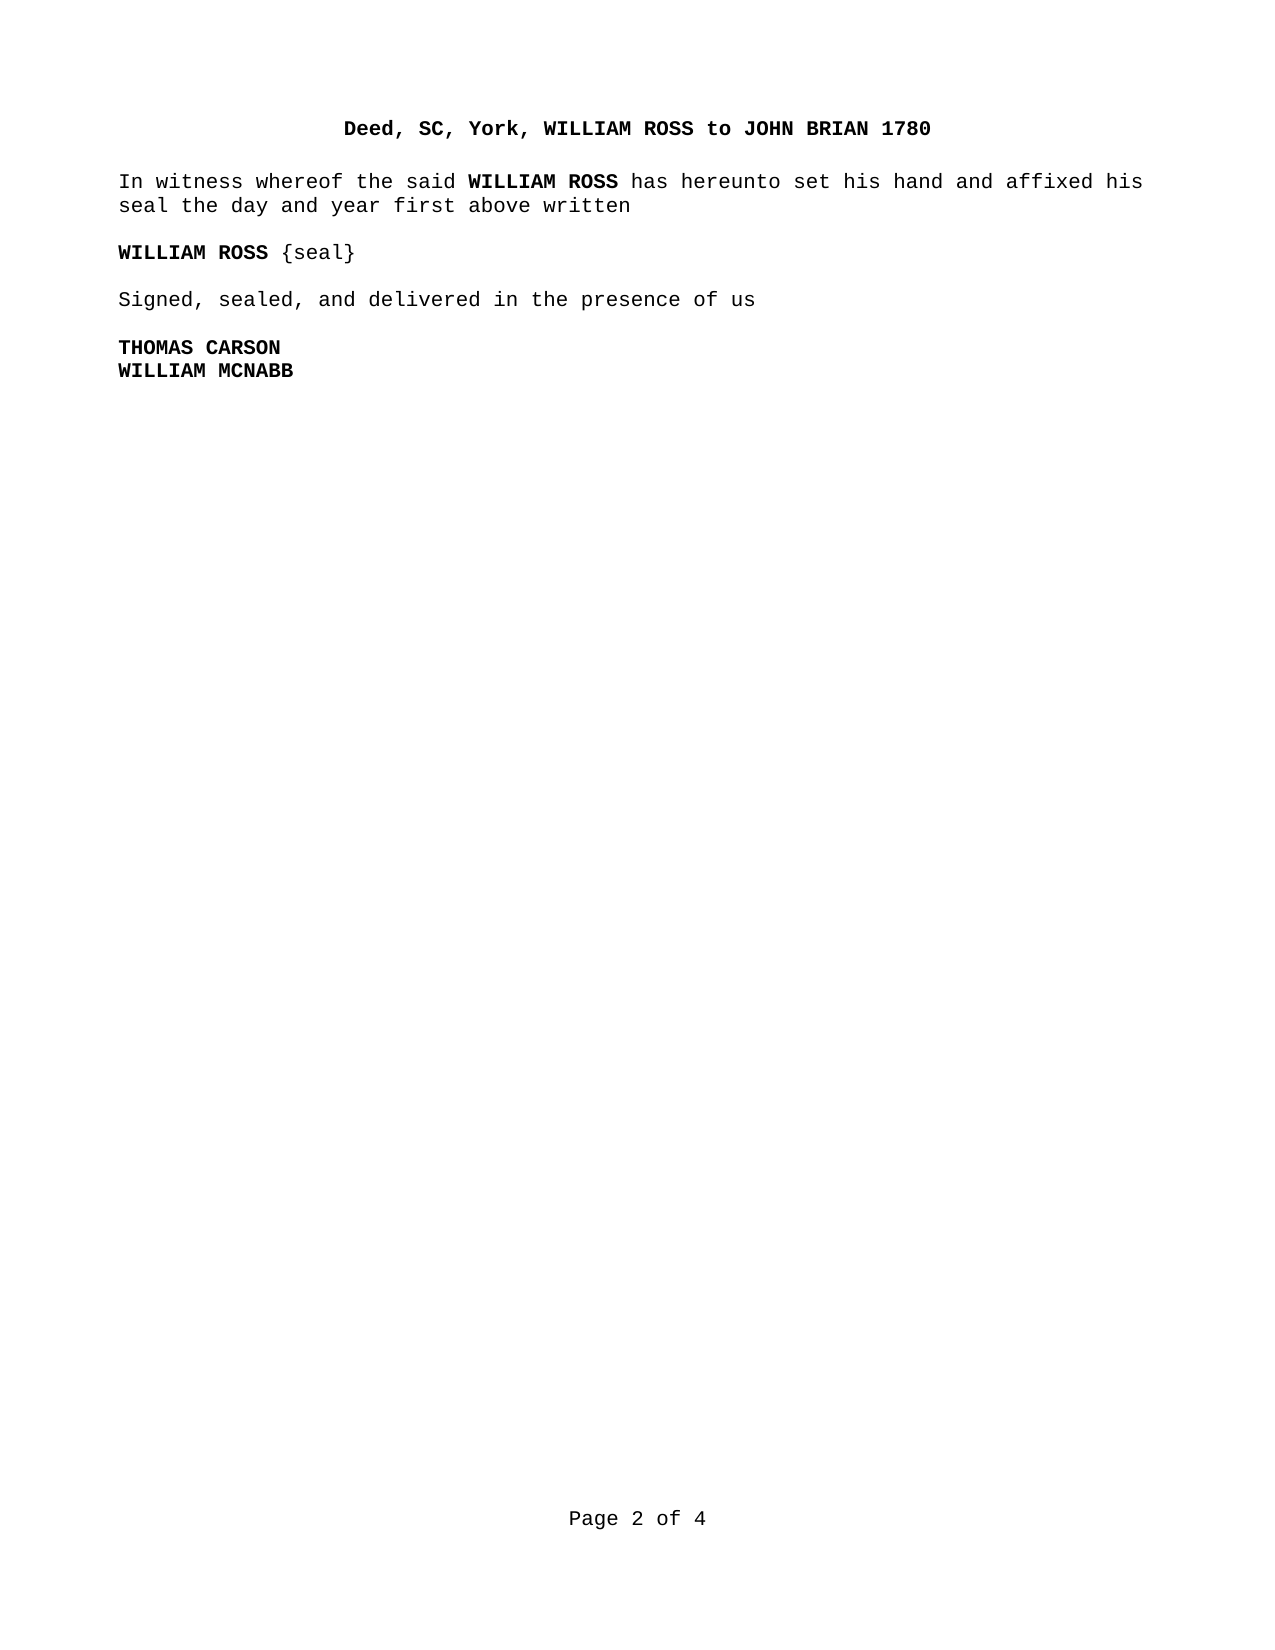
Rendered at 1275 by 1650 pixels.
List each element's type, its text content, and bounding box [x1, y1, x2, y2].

text In witness whereof the said William Ross has hereunto set his hand and affixed his seal the day and year first above written [118, 171, 1157, 218]
text Thomas Carson [118, 337, 1157, 360]
text William Ross {seal} [118, 242, 1157, 266]
text William McNabb [118, 360, 1157, 384]
text Signed, sealed, and delivered in the presence of us [118, 289, 1157, 313]
